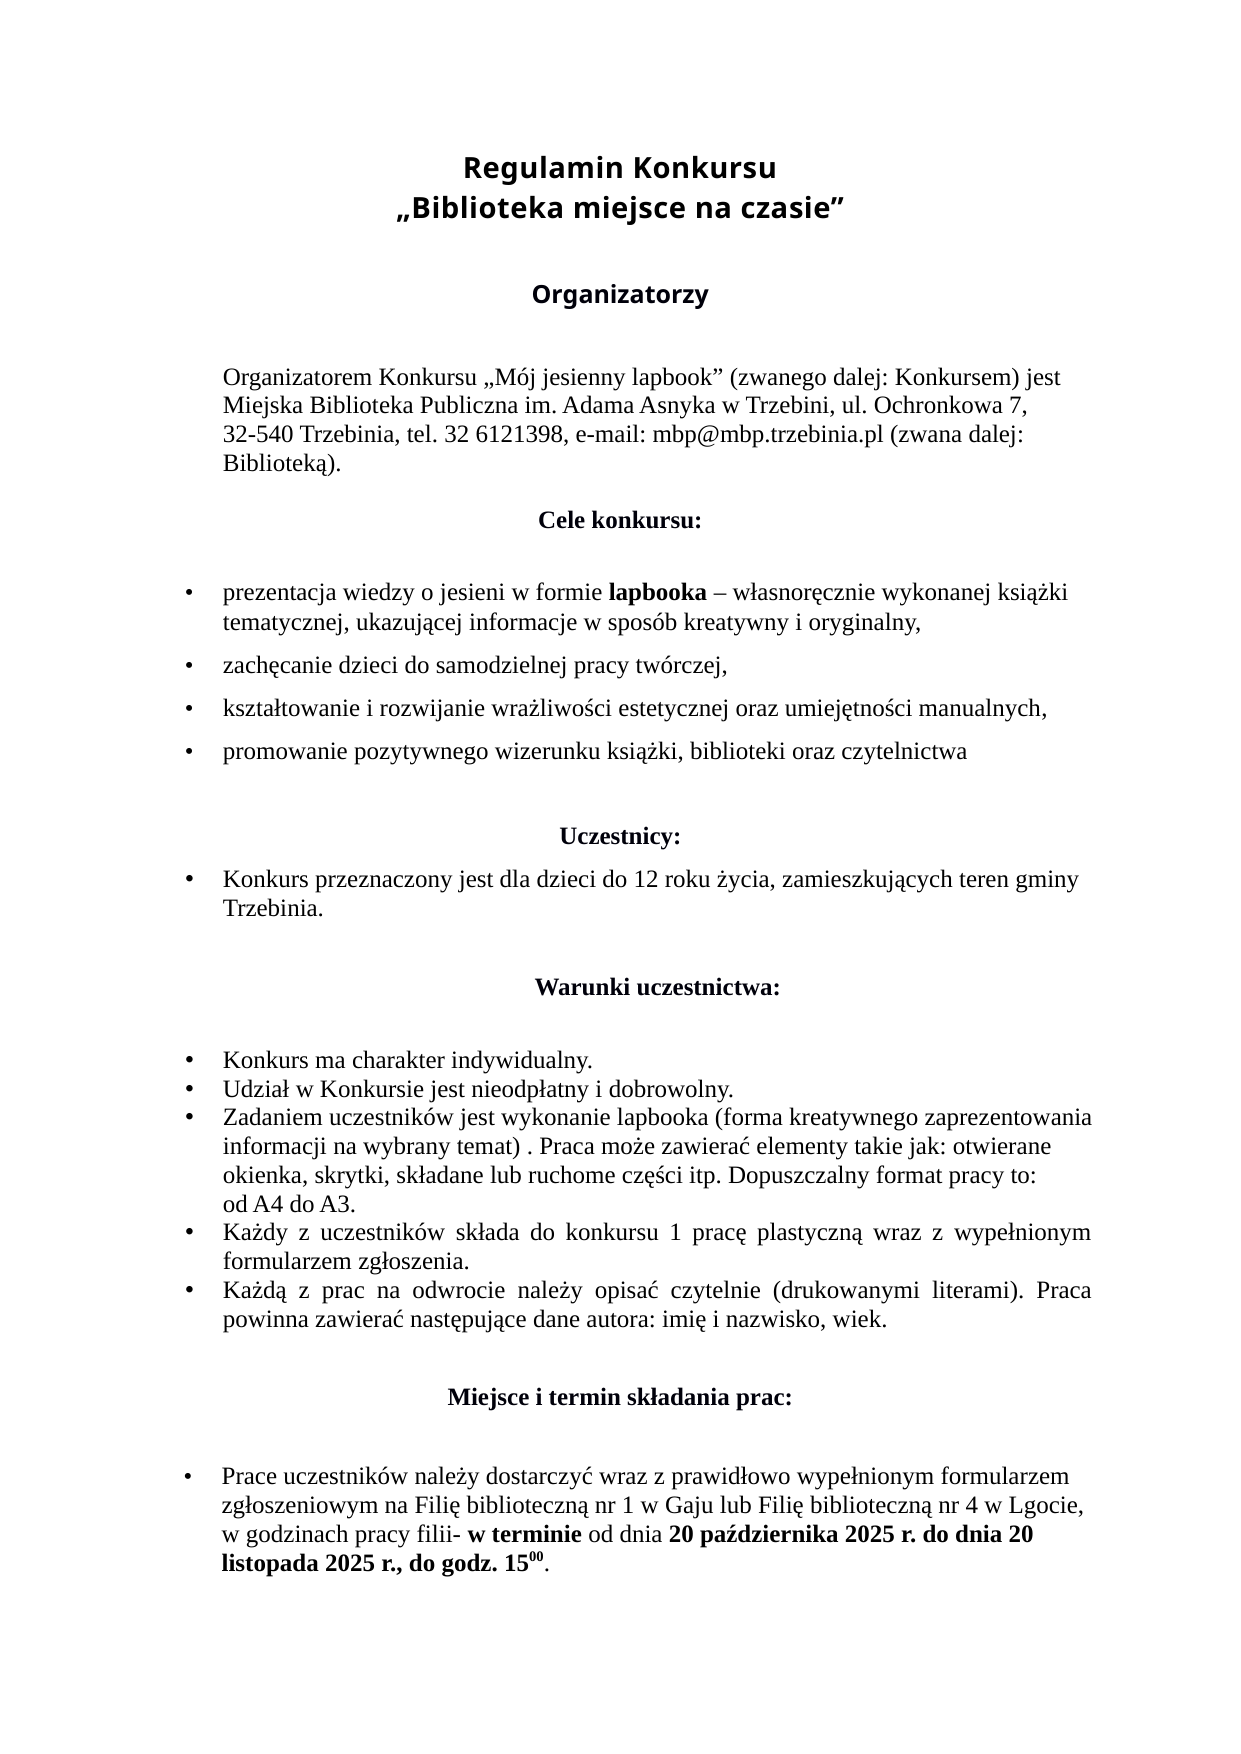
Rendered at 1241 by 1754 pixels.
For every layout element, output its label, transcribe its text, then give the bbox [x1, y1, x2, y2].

list Konkurs ma charakter indywidualny. [185, 1045, 1093, 1074]
list promowanie pozytywnego wizerunku książki, biblioteki oraz czytelnictwa [185, 736, 1093, 765]
list prezentacja wiedzy o jesieni w formie lapbooka – własnoręcznie wykonanej książki tematycznej, ukazującej informacje w sposób kreatywny i oryginalny, [185, 577, 1093, 636]
title Regulamin Konkursu „Biblioteka miejsce na czasie” [148, 148, 1093, 227]
list kształtowanie i rozwijanie wrażliwości estetycznej oraz umiejętności manualnych, [185, 693, 1093, 722]
list Udział w Konkursie jest nieodpłatny i dobrowolny. [185, 1074, 1093, 1102]
list zachęcanie dzieci do samodzielnej pracy twórczej, [185, 650, 1093, 679]
list Konkurs przeznaczony jest dla dzieci do 12 roku życia, zamieszkujących teren gminy Trzebinia. [185, 864, 1093, 922]
list Zadaniem uczestników jest wykonanie lapbooka (forma kreatywnego zaprezentowania informacji na wybrany temat) . Praca może zawierać elementy takie jak: otwierane okienka, skrytki, składane lub ruchome części itp. Dopuszczalny format pracy to: od A4 do A3. [185, 1102, 1093, 1217]
list Każdy z uczestników składa do konkursu 1 pracę plastyczną wraz z wypełnionym formularzem zgłoszenia. [185, 1217, 1093, 1275]
list Cele konkursu: [148, 505, 1093, 534]
list Każdą z prac na odwrocie należy opisać czytelnie (drukowanymi literami). Praca powinna zawierać następujące dane autora: imię i nazwisko, wiek. [185, 1275, 1093, 1332]
list Prace uczestników należy dostarczyć wraz z prawidłowo wypełnionym formularzem zgłoszeniowym na Filię biblioteczną nr 1 w Gaju lub Filię biblioteczną nr 4 w Lgocie, w godzinach pracy filii- w terminie od dnia 20 października 2025 r. do dnia 20 listopada 2025 r., do godz. 1500. [184, 1461, 1093, 1576]
text Uczestnicy: [148, 821, 1093, 850]
subtitle Warunki uczestnictwa: [185, 972, 1093, 1000]
list Organizatorem Konkursu „Mój jesienny lapbook” (zwanego dalej: Konkursem) jest Miejska Biblioteka Publiczna im. Adama Asnyka w Trzebini, ul. Ochronkowa 7, 32-540 Trzebinia, tel. 32 6121398, e-mail: mbp@mbp.trzebinia.pl (zwana dalej: Biblioteką). [223, 362, 1093, 477]
subtitle Miejsce i termin składania prac: [148, 1382, 1093, 1411]
subtitle Organizatorzy [148, 277, 1093, 311]
